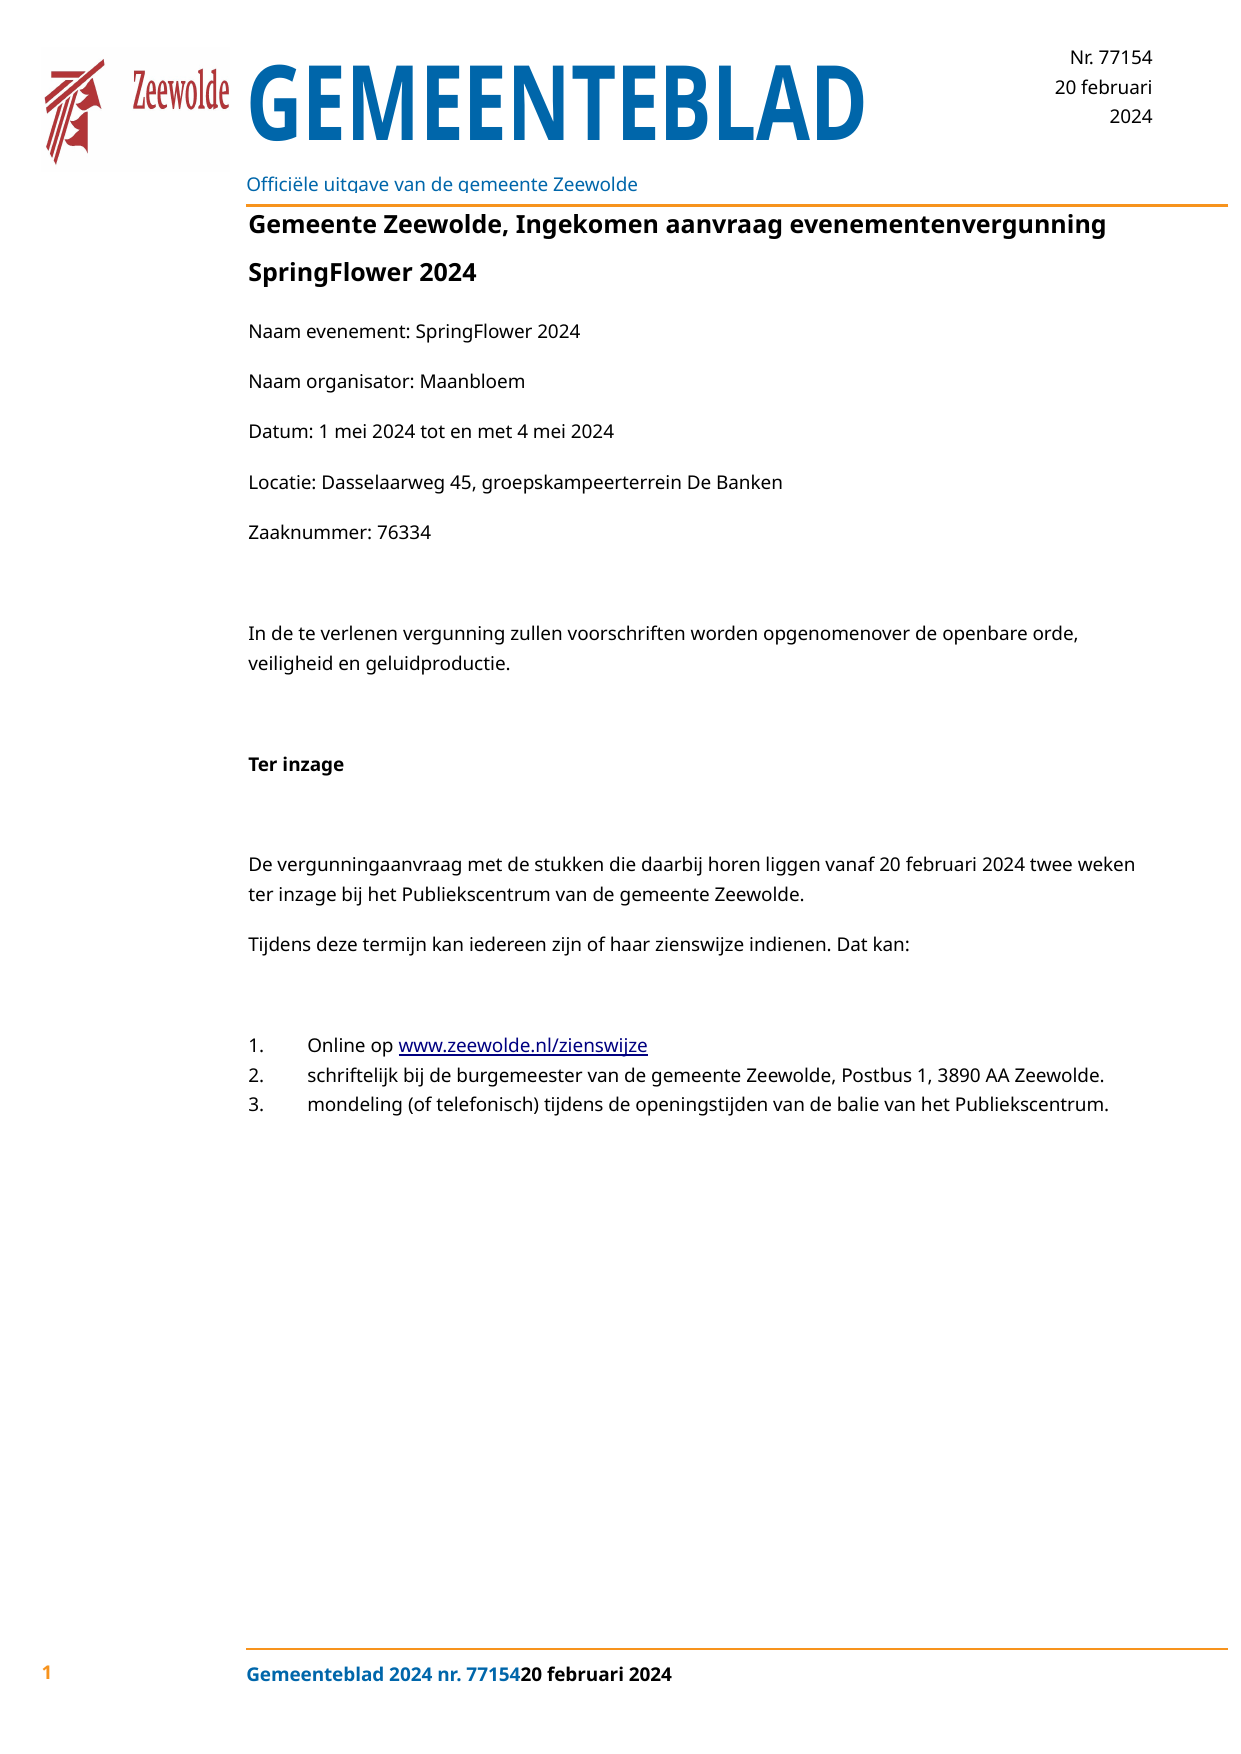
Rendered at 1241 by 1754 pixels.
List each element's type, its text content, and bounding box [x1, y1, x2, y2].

text Gemeente Zeewolde, Ingekomen aanvraag evenementenvergunning SpringFlower 2024 [248, 207, 1152, 288]
list mondeling (of telefonisch) tijdens de openingstijden van de balie van het Publiekscentrum. [248, 1092, 1152, 1117]
text De vergunningaanvraag met de stukken die daarbij horen liggen vanaf 20 februari 2024 twee weken ter inzage bij het Publiekscentrum van de gemeente Zeewolde. [248, 852, 1152, 907]
picture [41, 47, 231, 172]
text Tijdens deze termijn kan iedereen zijn of haar zienswijze indienen. Dat kan: [248, 932, 1152, 957]
list schriftelijk bij de burgemeester van de gemeente Zeewolde, Postbus 1, 3890 AA Zeewolde. [248, 1062, 1152, 1088]
list Online op www.zeewolde.nl/zienswijze [248, 1032, 1152, 1058]
text Naam evenement: SpringFlower 2024 [248, 318, 1152, 344]
text Locatie: Dasselaarweg 45, groepskampeerterrein De Banken [248, 469, 1152, 495]
text Zaaknummer: 76334 [248, 519, 1152, 545]
text In de te verlenen vergunning zullen voorschriften worden opgenomenover de openbare orde, veiligheid en geluidproductie. [248, 620, 1152, 676]
text Datum: 1 mei 2024 tot en met 4 mei 2024 [248, 419, 1152, 444]
text Ter inzage [248, 751, 1152, 777]
text Naam organisator: Maanbloem [248, 368, 1152, 394]
